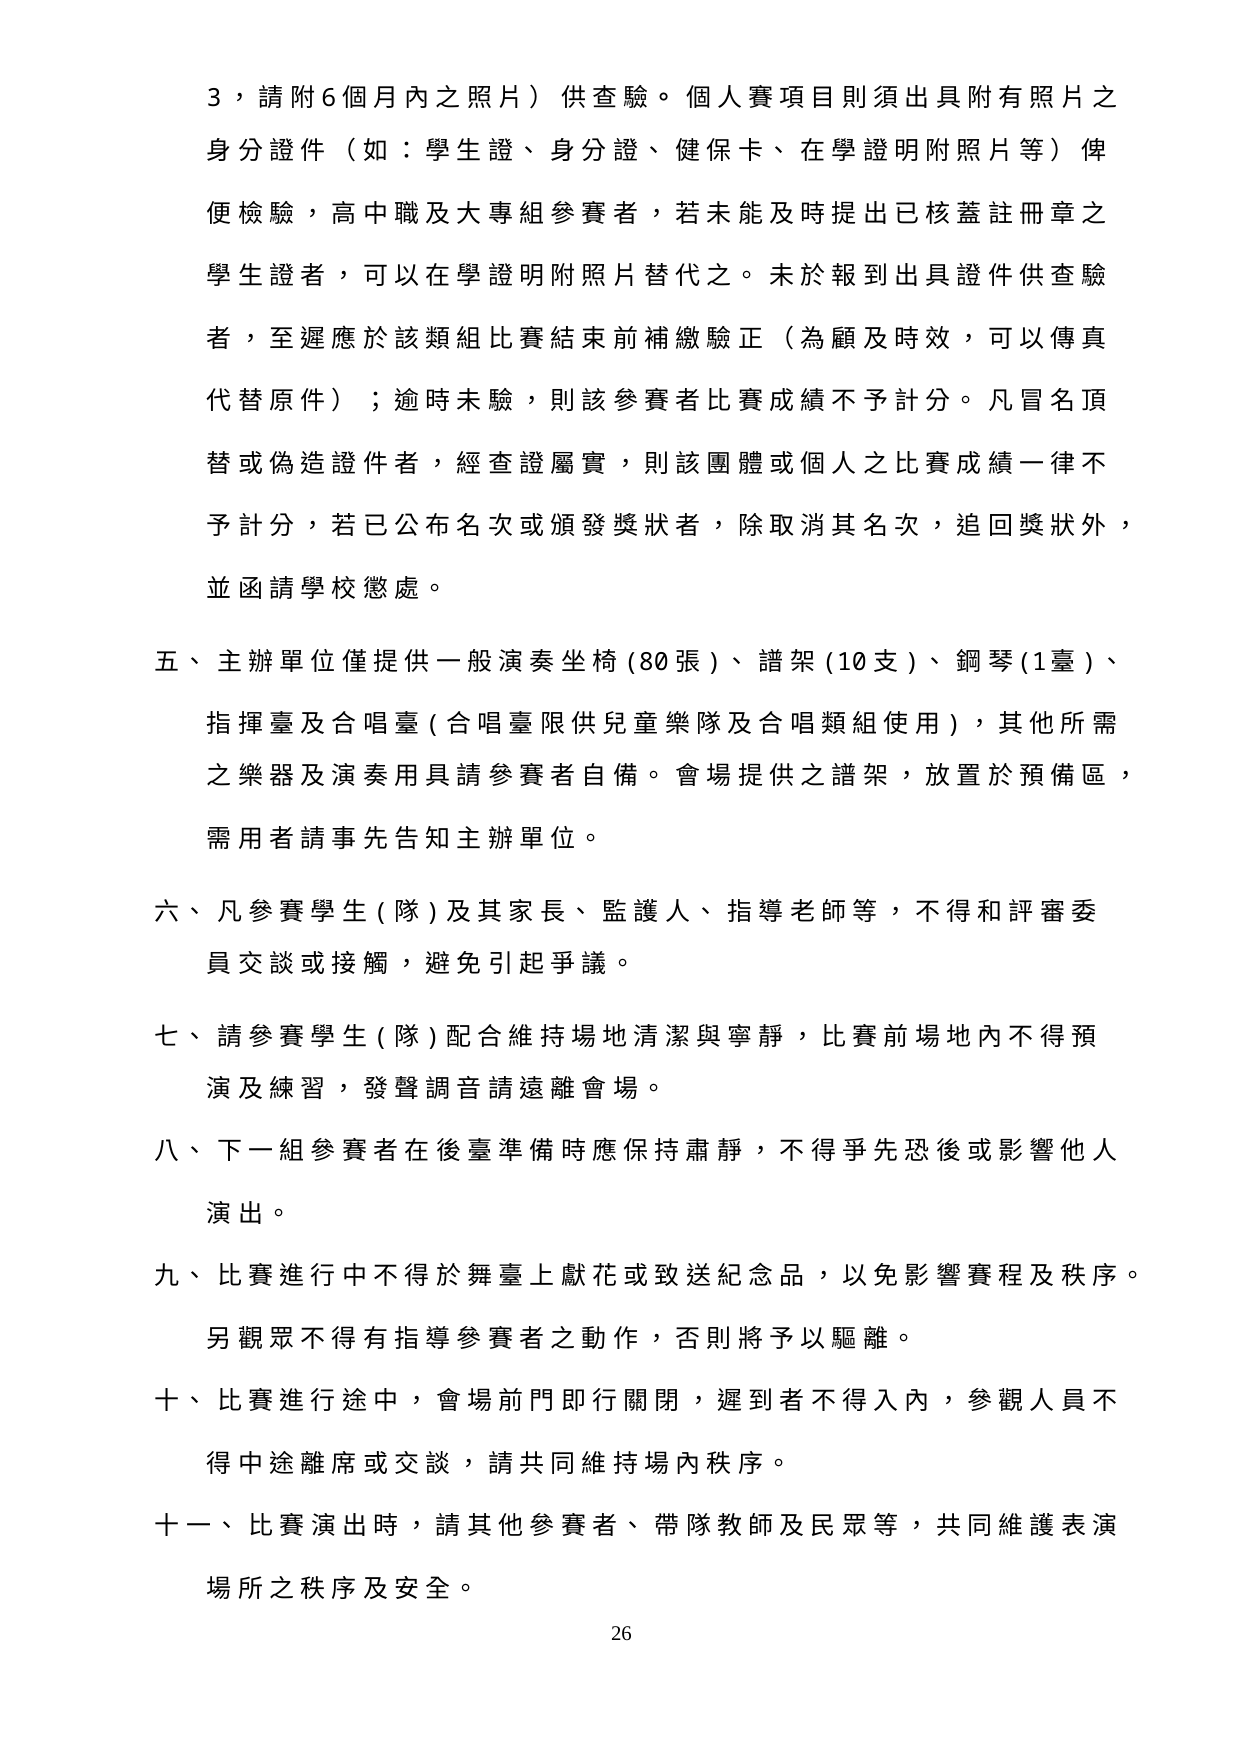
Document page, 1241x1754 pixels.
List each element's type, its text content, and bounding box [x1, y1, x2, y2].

text 十、比賽進行途中，會場前門即行關閉，遲到者不得入內，參觀人員不得中途離席或交談，請共同維持場內秩序。 [145, 1357, 1120, 1482]
text 五、主辦單位僅提供一般演奏坐椅(80張)、譜架(10支)、鋼琴(1臺)、指揮臺及合唱臺(合唱臺限供兒童樂隊及合唱類組使用)，其他所需之樂器及演奏用具請參賽者自備。會場提供之譜架，放置於預備區，需用者請事先告知主辦單位。 [145, 607, 1120, 857]
text 九、比賽進行中不得於舞臺上獻花或致送紀念品，以免影響賽程及秩序。另觀眾不得有指導參賽者之動作，否則將予以驅離。 [145, 1232, 1120, 1357]
text 十一、比賽演出時，請其他參賽者、帶隊教師及民眾等，共同維護表演場所之秩序及安全。 [145, 1482, 1120, 1607]
text 四、團體賽項目除行進管樂不進行個別資格檢錄，僅就人數進行檢點之外，其他各類組參賽者於比賽當日報到時須出具參賽者名冊（附件3，請附6個月內之照片）供查驗。個人賽項目則須出具附有照片之身分證件（如：學生證、身分證、健保卡、在學證明附照片等）俾便檢驗，高中職及大專組參賽者，若未能及時提出已核蓋註冊章之學生證者，可以在學證明附照片替代之。未於報到出具證件供查驗者，至遲應於該類組比賽結束前補繳驗正（為顧及時效，可以傳真代替原件）；逾時未驗，則該參賽者比賽成績不予計分。凡冒名頂替或偽造證件者，經查證屬實，則該團體或個人之比賽成績一律不予計分，若已公布名次或頒發獎狀者，除取消其名次，追回獎狀外，並函請學校懲處。 [145, 44, 1120, 607]
text 八、下一組參賽者在後臺準備時應保持肅靜，不得爭先恐後或影響他人演出。 [145, 1107, 1120, 1232]
text 六、凡參賽學生(隊)及其家長、監護人、指導老師等，不得和評審委員交談或接觸，避免引起爭議。 [145, 857, 1120, 982]
text 七、請參賽學生(隊)配合維持場地清潔與寧靜，比賽前場地內不得預演及練習，發聲調音請遠離會場。 [145, 982, 1120, 1107]
